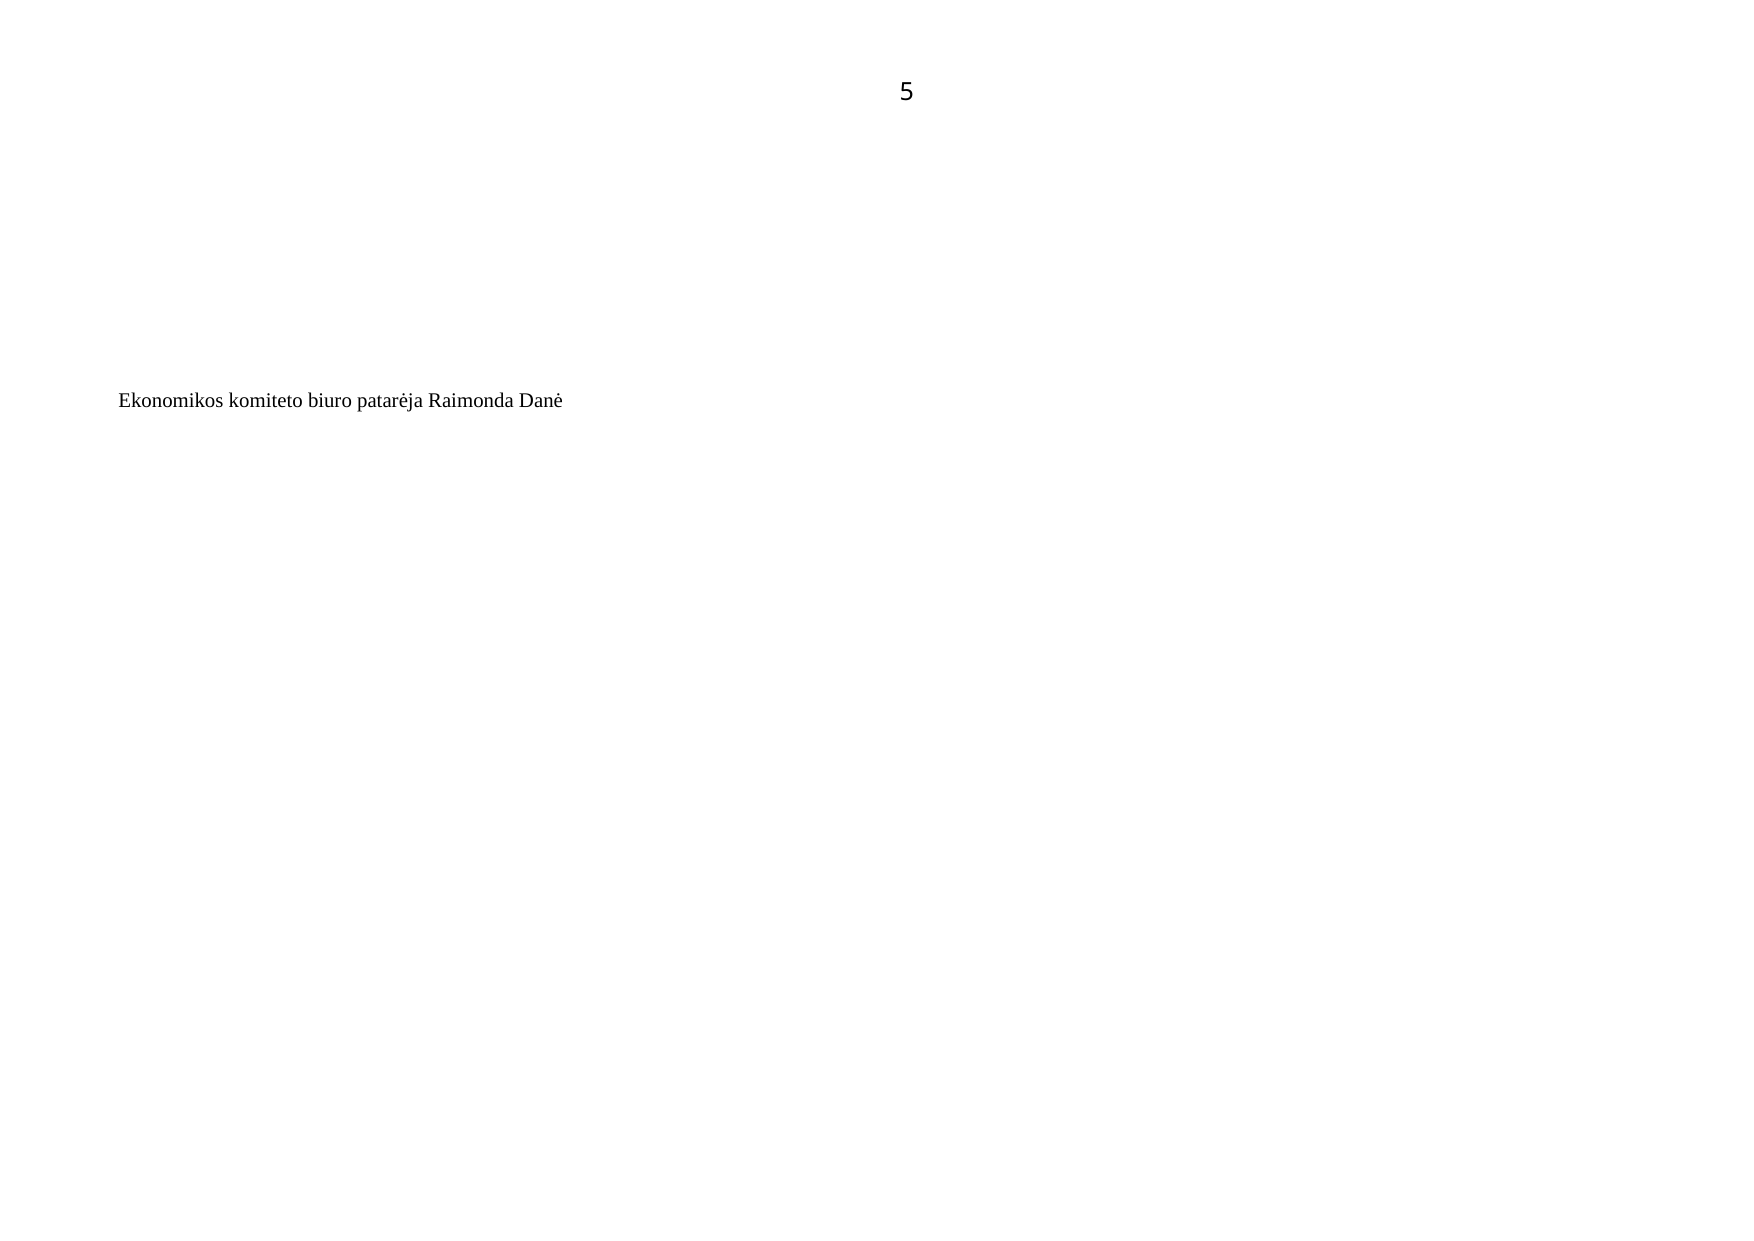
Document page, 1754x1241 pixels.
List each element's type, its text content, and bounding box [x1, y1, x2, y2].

text Ekonomikos komiteto biuro patarėja Raimonda Danė [118, 388, 1695, 412]
